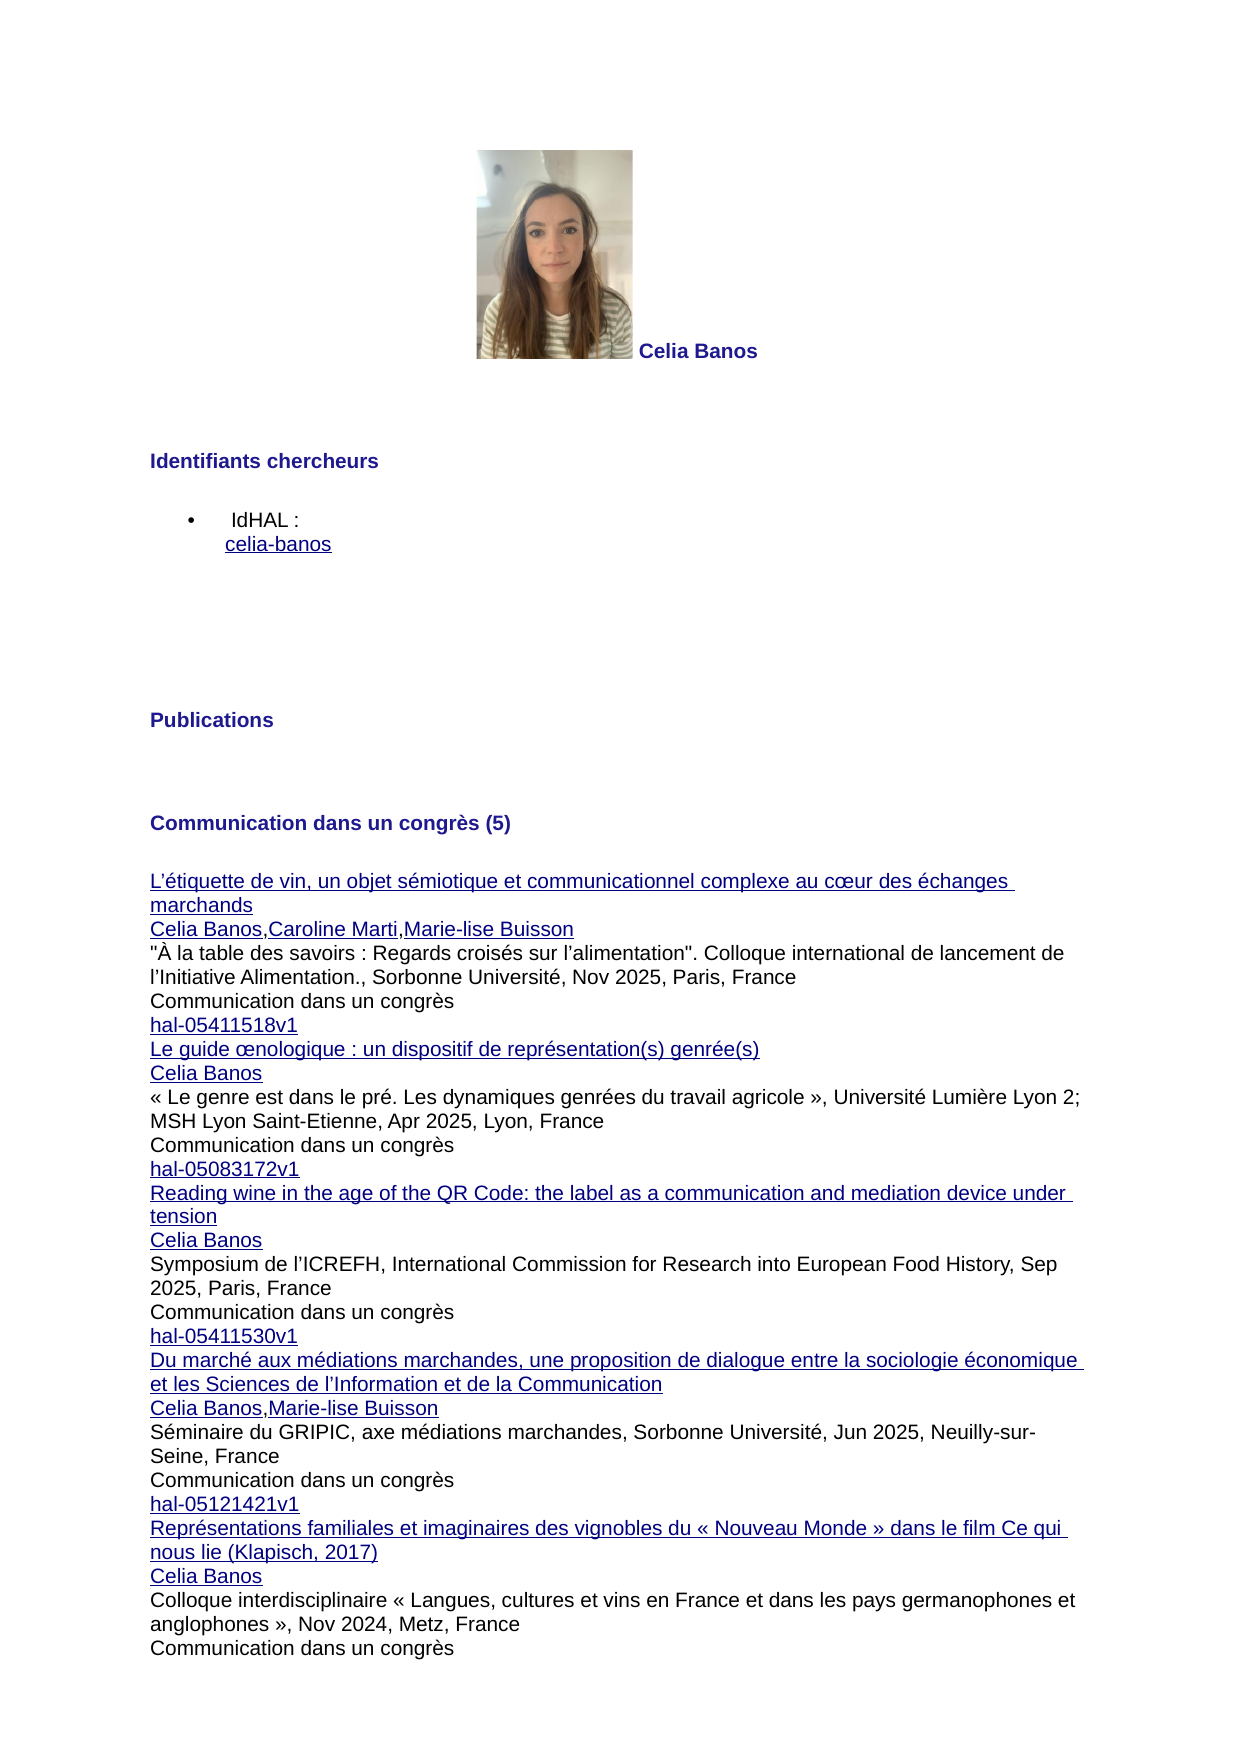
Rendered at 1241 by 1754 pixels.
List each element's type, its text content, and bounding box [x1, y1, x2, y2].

table_cell Du marché aux médiations marchandes, une proposition de dialogue entre la sociologie économique et les Sciences de l’Information et de la Communication Celia Banos,Marie-lise Buisson Séminaire du GRIPIC, axe médiations marchandes, Sorbonne Université, Jun 2025, Neuilly-sur-Seine, France Communication dans un congrès hal-05121421v1 [150, 1348, 1090, 1516]
subtitle Communication dans un congrès (5) [150, 811, 1090, 834]
subtitle Celia Banos [150, 150, 1090, 363]
table_cell Reading wine in the age of the QR Code: the label as a communication and mediation device under tension Celia Banos Symposium de l’ICREFH, International Commission for Research into European Food History, Sep 2025, Paris, France Communication dans un congrès hal-05411530v1 [150, 1180, 1090, 1348]
table_header L’étiquette de vin, un objet sémiotique et communicationnel complexe au cœur des échanges marchands Celia Banos,Caroline Marti,Marie-lise Buisson "À la table des savoirs : Regards croisés sur l’alimentation". Colloque international de lancement de l’Initiative Alimentation., Sorbonne Université, Nov 2025, Paris, France Communication dans un congrès hal-05411518v1 [150, 869, 1090, 1037]
subtitle Publications [150, 707, 1090, 731]
table_cell Représentations familiales et imaginaires des vignobles du « Nouveau Monde » dans le film Ce qui nous lie (Klapisch, 2017) Celia Banos Colloque interdisciplinaire « Langues, cultures et vins en France et dans les pays germanophones et anglophones », Nov 2024, Metz, France Communication dans un congrès [150, 1516, 1090, 1659]
list IdHAL : [187, 507, 1090, 531]
subtitle Identifiants chercheurs [150, 449, 1090, 473]
table_cell Le guide œnologique : un dispositif de représentation(s) genrée(s) Celia Banos « Le genre est dans le pré. Les dynamiques genrées du travail agricole », Université Lumière Lyon 2; MSH Lyon Saint-Etienne, Apr 2025, Lyon, France Communication dans un congrès hal-05083172v1 [150, 1037, 1090, 1180]
picture [476, 150, 633, 359]
list celia-banos [187, 531, 1090, 555]
